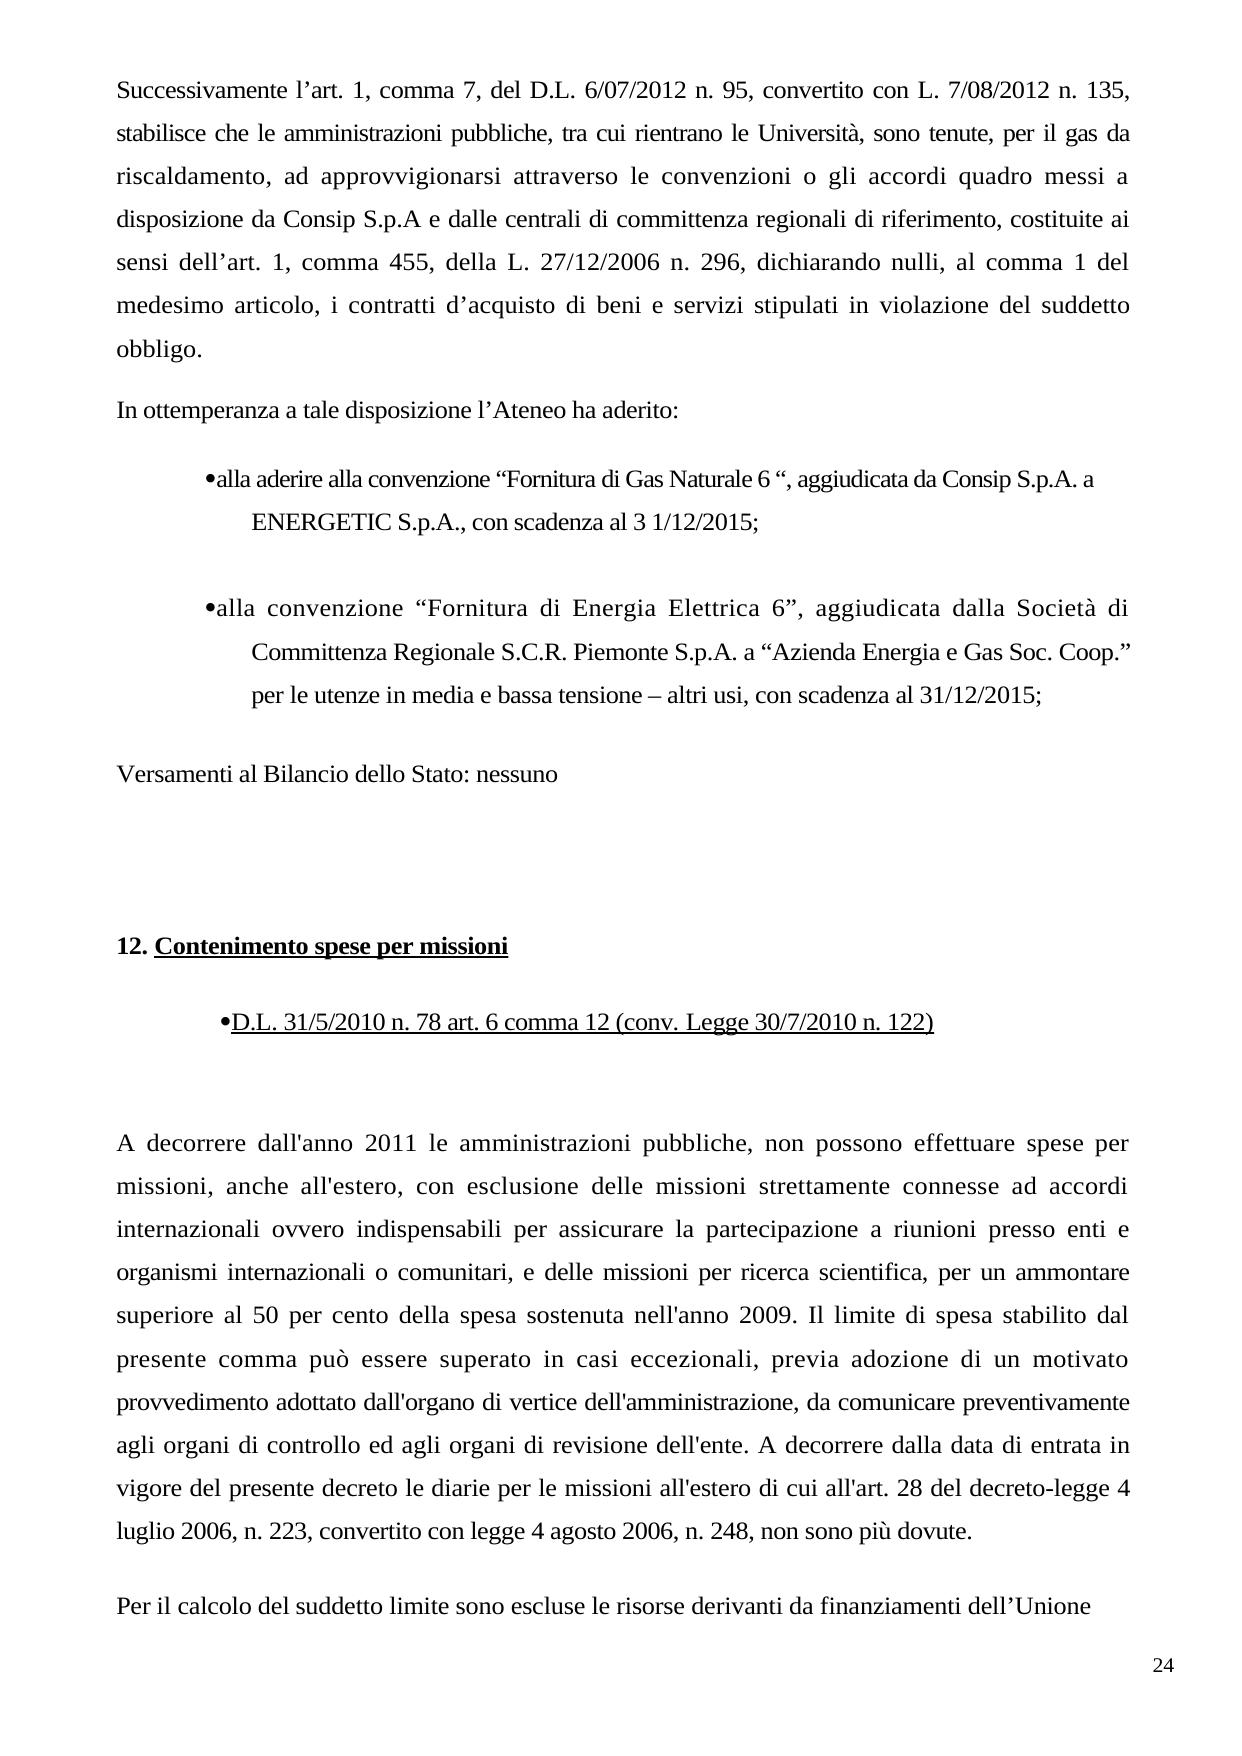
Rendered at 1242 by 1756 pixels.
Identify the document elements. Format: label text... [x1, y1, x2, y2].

text Per il calcolo del suddetto limite sono escluse le risorse derivanti da finanziamenti dell’Unione [116, 1591, 1131, 1620]
text In ottemperanza a tale disposizione l’Ateneo ha aderito: [116, 396, 1154, 424]
text A decorrere dall'anno 2011 le amministrazioni pubbliche, non possono effettuare spese per missioni, anche all'estero, con esclusione delle missioni strettamente connesse ad accordi internazionali ovvero indispensabili per assicurare la partecipazione a riunioni presso enti e organismi internazionali o comunitari, e delle missioni per ricerca scientifica, per un ammontare superiore al 50 per cento della spesa sostenuta nell'anno 2009. Il limite di spesa stabilito dal presente comma può essere superato in casi eccezionali, previa adozione di un motivato provvedimento adottato dall'organo di vertice dell'amministrazione, da comunicare preventivamente agli organi di controllo ed agli organi di revisione dell'ente. A decorrere dalla data di entrata in vigore del presente decreto le diarie per le missioni all'estero di cui all'art. 28 del decreto-legge 4 luglio 2006, n. 223, convertito con legge 4 agosto 2006, n. 248, non sono più dovute. [116, 1128, 1131, 1545]
list D.L. 31/5/2010 n. 78 art. 6 comma 12 (conv. Legge 30/7/2010 n. 122) [176, 1007, 1154, 1036]
text 12. Contenimento spese per missioni [116, 931, 1154, 960]
text Successivamente l’art. 1, comma 7, del D.L. 6/07/2012 n. 95, convertito con L. 7/08/2012 n. 135, stabilisce che le amministrazioni pubbliche, tra cui rientrano le Università, sono tenute, per il gas da riscaldamento, ad approvvigionarsi attraverso le convenzioni o gli accordi quadro messi a disposizione da Consip S.p.A e dalle centrali di committenza regionali di riferimento, costituite ai sensi dell’art. 1, comma 455, della L. 27/12/2006 n. 296, dichiarando nulli, al comma 1 del medesimo articolo, i contratti d’acquisto di beni e servizi stipulati in violazione del suddetto obbligo. [116, 75, 1131, 362]
list alla aderire alla convenzione “Fornitura di Gas Naturale 6 “, aggiudicata da Consip S.p.A. a ENERGETIC S.p.A., con scadenza al 3 1/12/2015; [161, 464, 1131, 536]
list alla convenzione “Fornitura di Energia Elettrica 6”, aggiudicata dalla Società di Committenza Regionale S.C.R. Piemonte S.p.A. a “Azienda Energia e Gas Soc. Coop.” per le utenze in media e bassa tensione – altri usi, con scadenza al 31/12/2015; [161, 593, 1131, 708]
text Versamenti al Bilancio dello Stato: nessuno [116, 762, 1154, 787]
